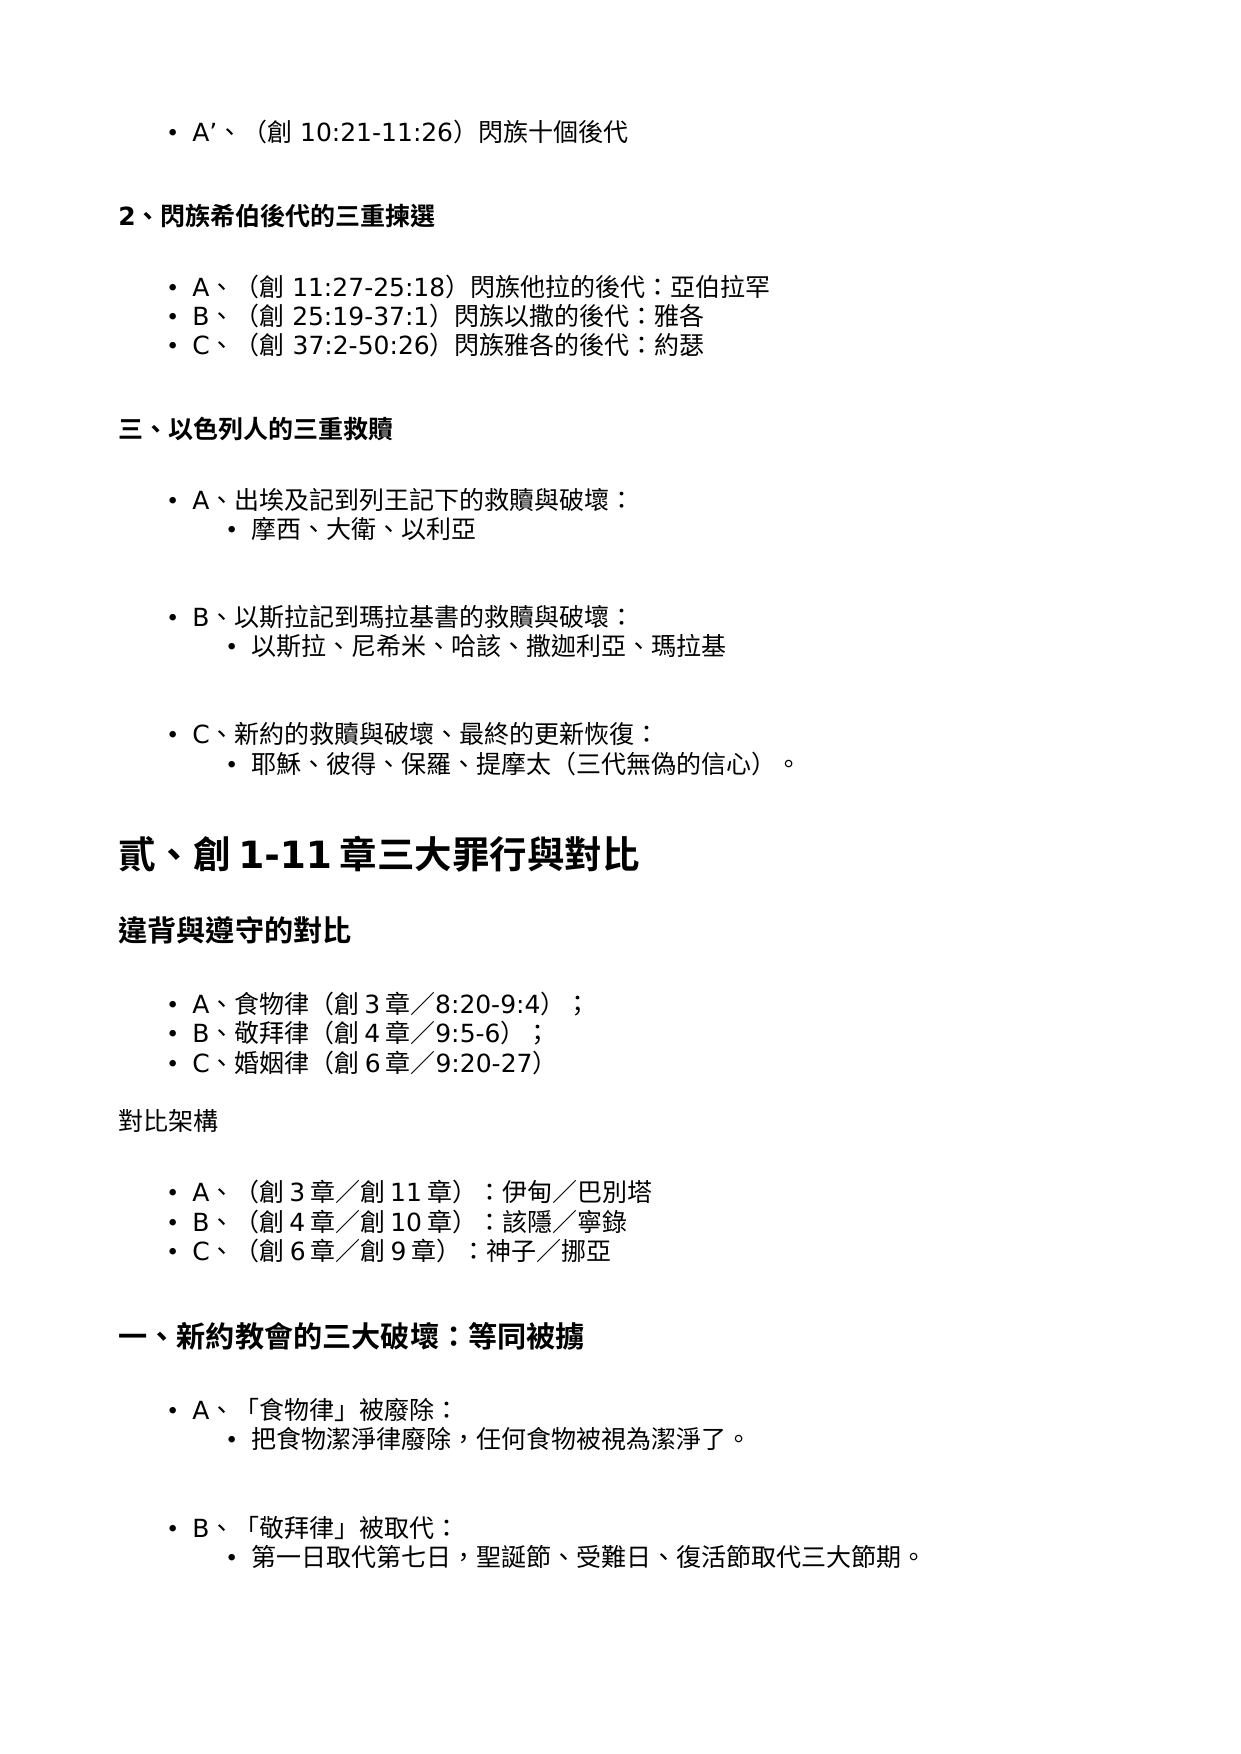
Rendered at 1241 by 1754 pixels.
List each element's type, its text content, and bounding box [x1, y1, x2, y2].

list C、（創 37:2-50:26）閃族雅各的後代：約瑟 [177, 331, 1122, 360]
list A、食物律（創3章／8:20-9:4）； [177, 991, 1122, 1020]
subtitle 2、閃族希伯後代的三重揀選 [118, 202, 1122, 231]
list C、婚姻律（創6章／9:20-27） [177, 1049, 1122, 1078]
text 對比架構 [118, 1107, 1122, 1137]
subtitle 違背與遵守的對比 [118, 914, 1122, 948]
list A、「食物律」被廢除： [177, 1397, 1122, 1426]
list 第一日取代第七日，聖誕節、受難日、復活節取代三大節期。 [236, 1543, 1122, 1572]
list A、出埃及記到列王記下的救贖與破壞： [177, 486, 1122, 515]
list C、（創6章／創9章）：神子／挪亞 [177, 1237, 1122, 1266]
list C、新約的救贖與破壞、最終的更新恢復： [177, 721, 1122, 750]
subtitle 三、以色列人的三重救贖 [118, 415, 1122, 444]
list B、以斯拉記到瑪拉基書的救贖與破壞： [177, 603, 1122, 632]
subtitle 一、新約教會的三大破壞：等同被擄 [118, 1321, 1122, 1354]
list B、（創 25:19-37:1）閃族以撒的後代：雅各 [177, 302, 1122, 331]
list B、（創4章／創10章）：該隱／寧錄 [177, 1208, 1122, 1237]
list A、（創 11:27-25:18）閃族他拉的後代：亞伯拉罕 [177, 273, 1122, 302]
list B、敬拜律（創4章／9:5-6）； [177, 1020, 1122, 1049]
list 把食物潔淨律廢除，任何食物被視為潔淨了。 [236, 1426, 1122, 1455]
list A’、（創 10:21-11:26）閃族十個後代 [177, 118, 1122, 147]
list 以斯拉、尼希米、哈該、撒迦利亞、瑪拉基 [236, 632, 1122, 662]
list A、（創3章／創11章）：伊甸／巴別塔 [177, 1179, 1122, 1208]
list 耶穌、彼得、保羅、提摩太（三代無偽的信心）。 [236, 750, 1122, 779]
list 摩西、大衛、以利亞 [236, 515, 1122, 544]
list B、「敬拜律」被取代： [177, 1514, 1122, 1543]
subtitle 貳、創1-11章三大罪行與對比 [118, 833, 1122, 877]
